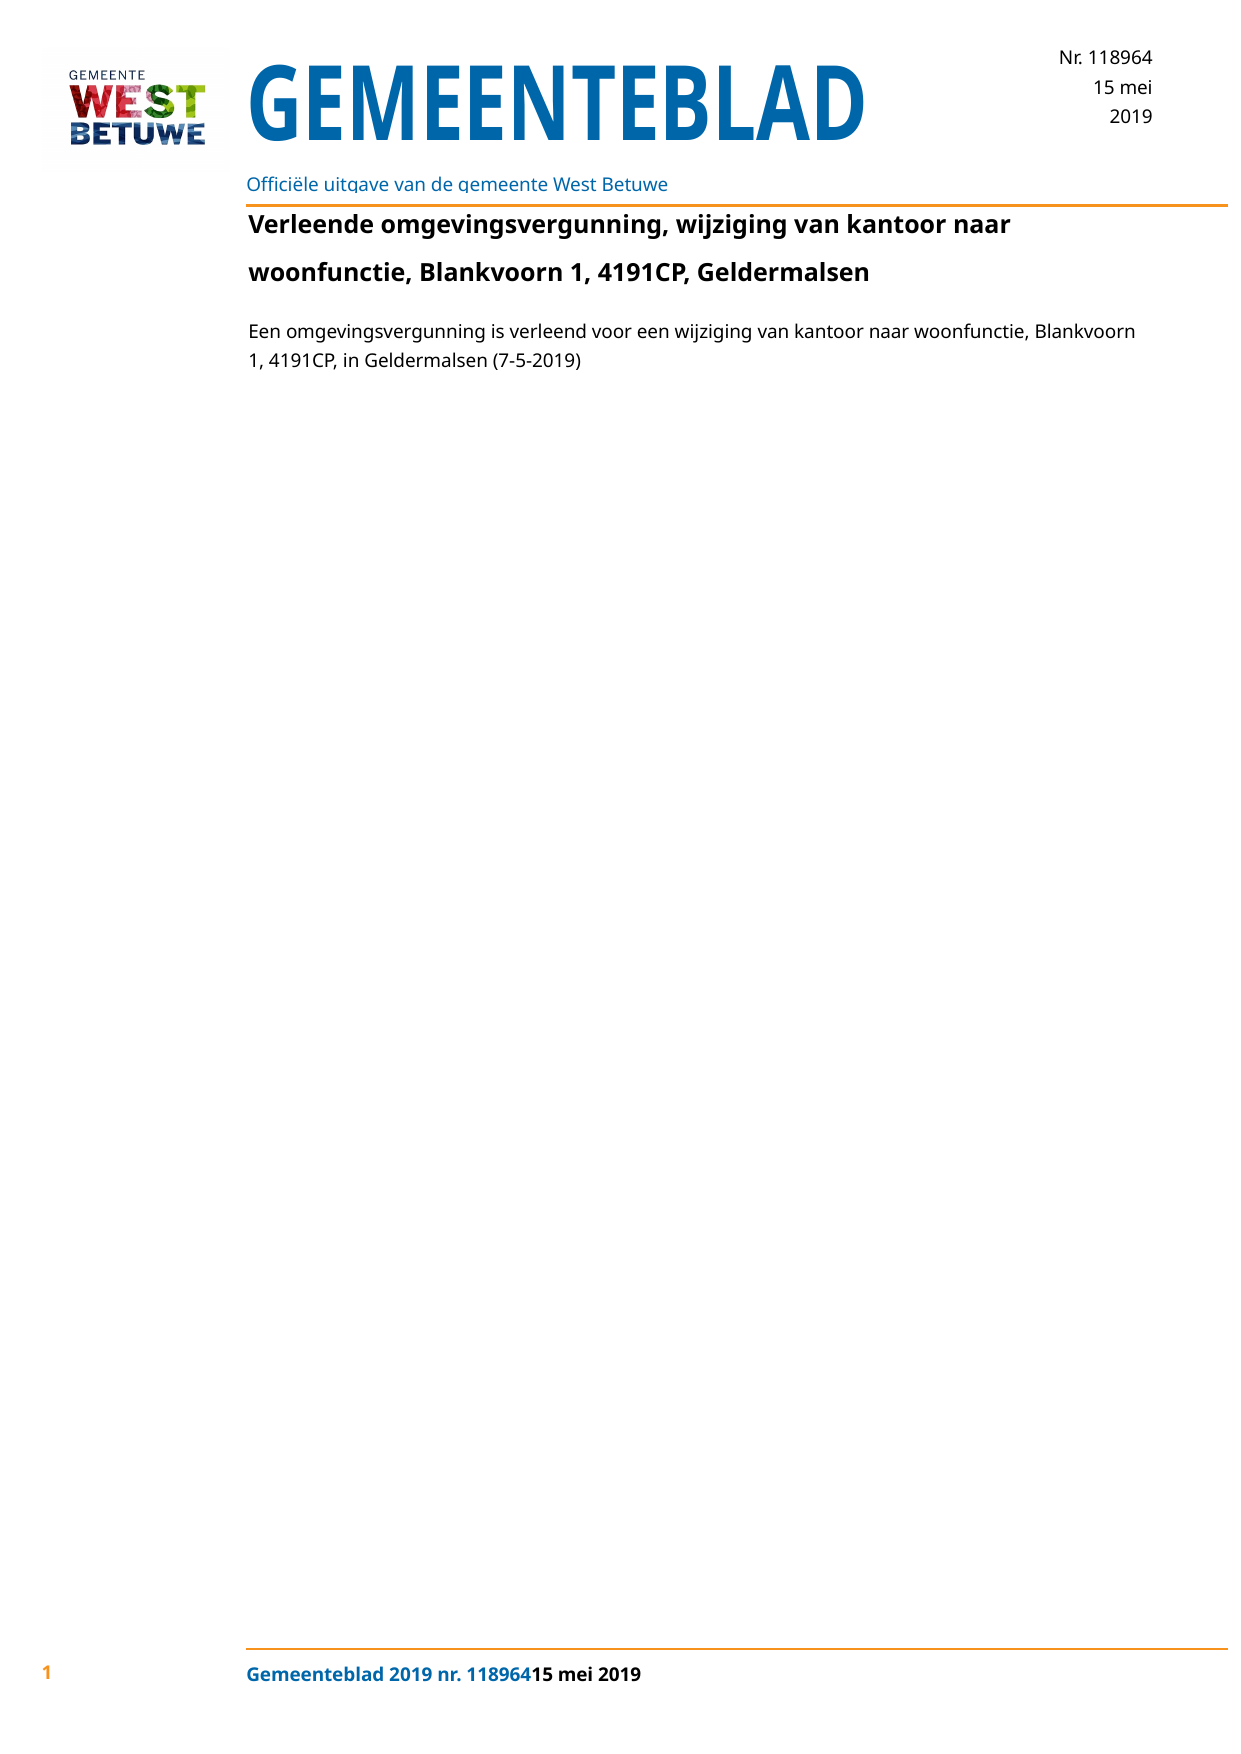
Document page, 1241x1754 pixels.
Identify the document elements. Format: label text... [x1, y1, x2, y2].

text Verleende omgevingsvergunning, wijziging van kantoor naar woonfunctie, Blankvoorn 1, 4191CP, Geldermalsen [248, 207, 1152, 288]
picture [41, 47, 231, 172]
text Een omgevingsvergunning is verleend voor een wijziging van kantoor naar woonfunctie, Blankvoorn 1, 4191CP, in Geldermalsen (7-5-2019) [248, 318, 1152, 373]
